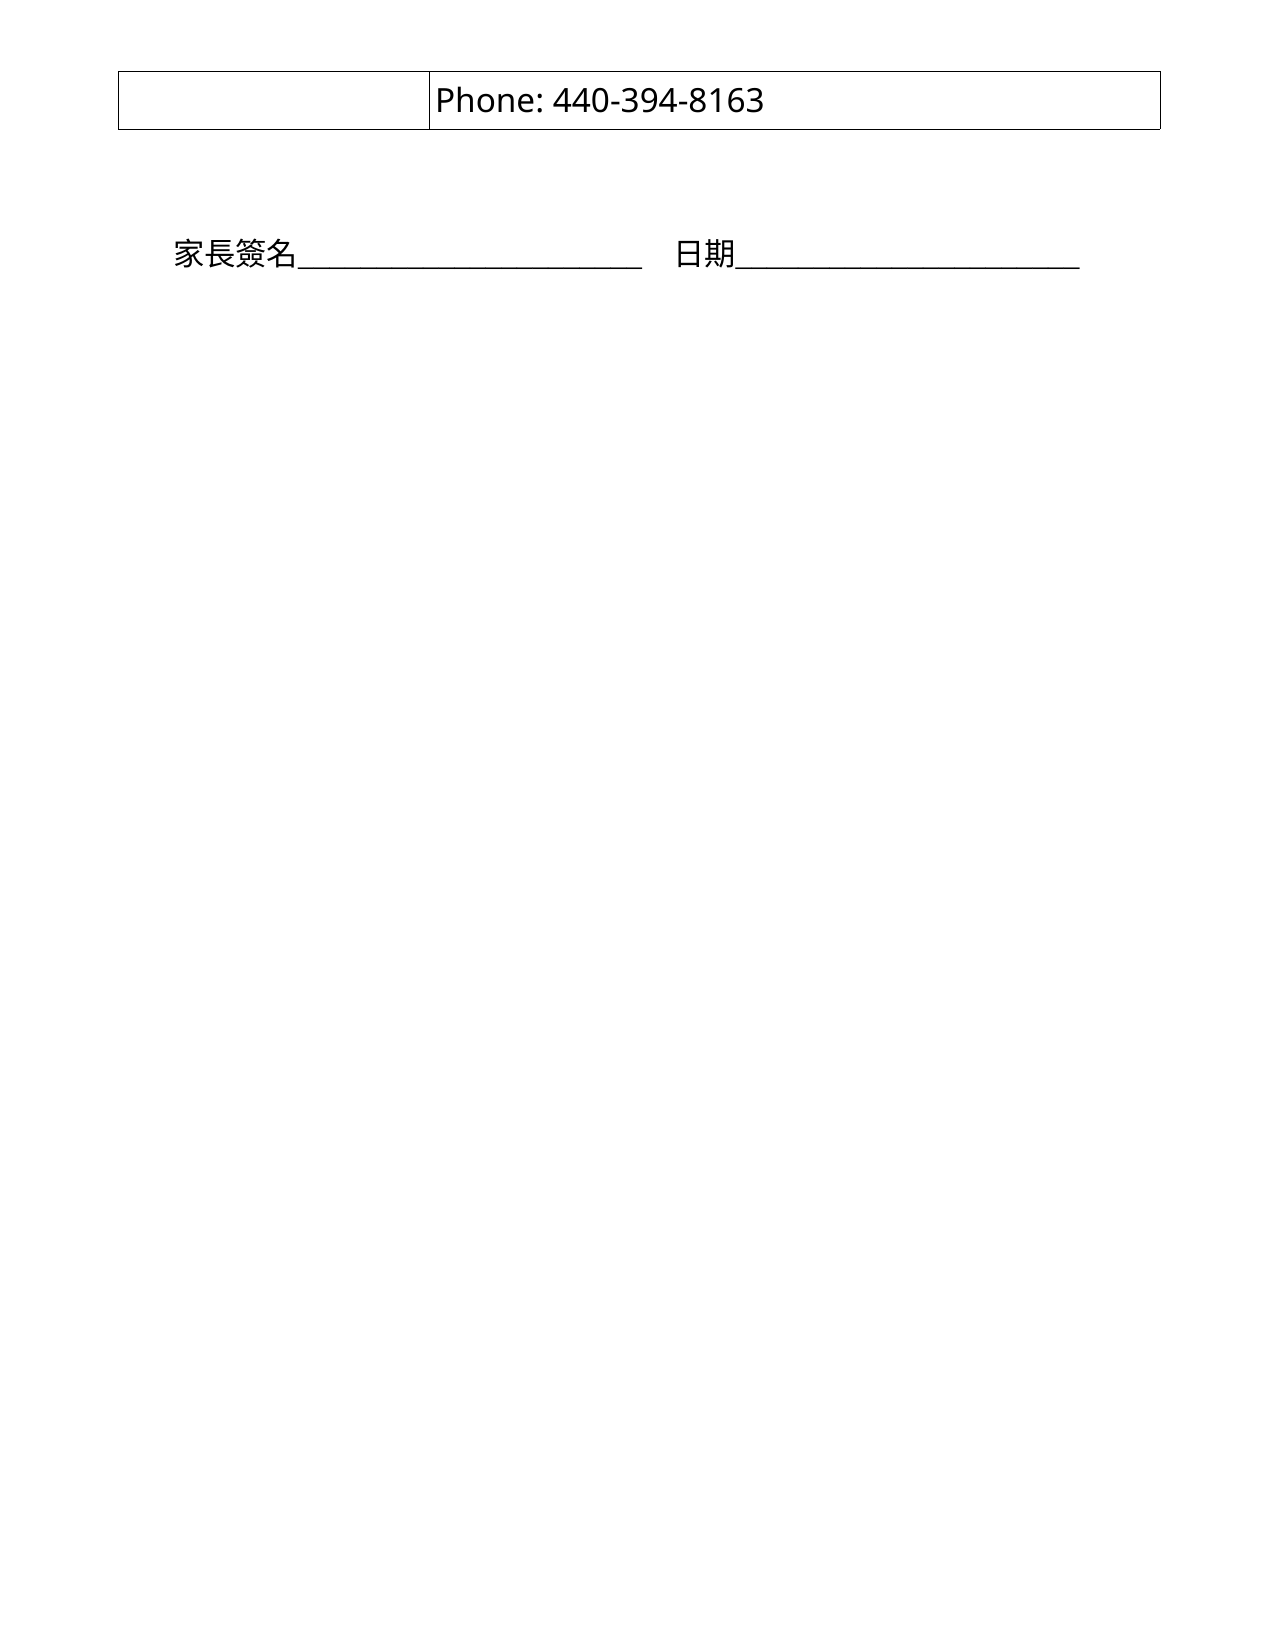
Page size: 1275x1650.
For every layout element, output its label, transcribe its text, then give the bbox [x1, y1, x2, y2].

table_cell [119, 72, 429, 128]
table_cell Phone: 440-394-8163 [430, 72, 1160, 128]
text 家長簽名______________________ 日期______________________ [118, 229, 1157, 274]
